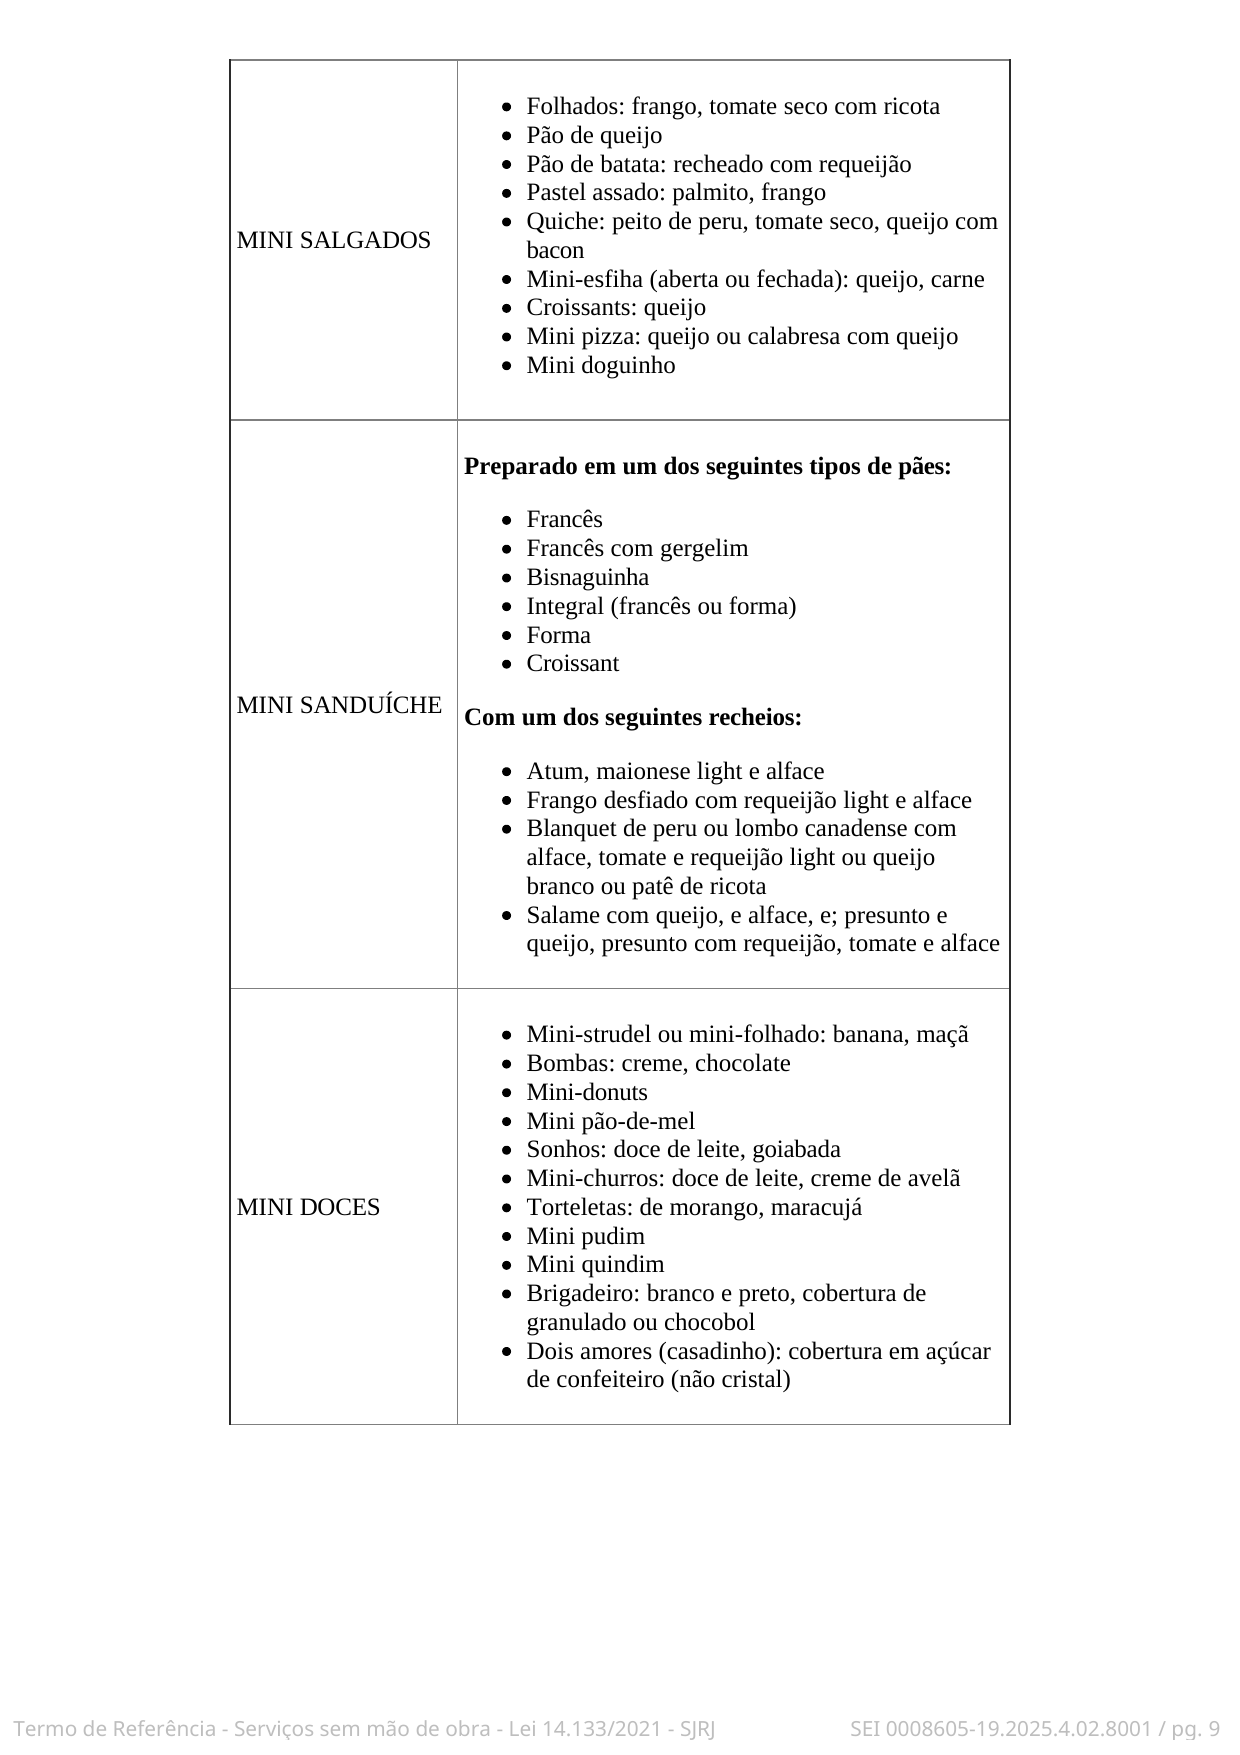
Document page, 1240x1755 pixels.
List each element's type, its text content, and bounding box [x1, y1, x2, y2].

table_header Folhados: frango, tomate seco com ricota Pão de queijo Pão de batata: recheado com requeijão Pastel assado: palmito, frango Quiche: peito de peru, tomate seco, queijo com bacon Mini-esfiha (aberta ou fechada): queijo, carne Croissants: queijo Mini pizza: queijo ou calabresa com queijo Mini doguinho [458, 61, 1009, 419]
table_cell MINI SANDUÍCHE [231, 421, 457, 988]
table_cell Preparado em um dos seguintes tipos de pães: Francês Francês com gergelim Bisnaguinha Integral (francês ou forma) Forma Croissant Com um dos seguintes recheios: Atum, maionese light e alface Frango desfiado com requeijão light e alface Blanquet de peru ou lombo canadense com alface, tomate e requeijão light ou queijo branco ou patê de ricota Salame com queijo, e alface, e; presunto e queijo, presunto com requeijão, tomate e alface [458, 421, 1009, 988]
table_cell Mini-strudel ou mini-folhado: banana, maçã Bombas: creme, chocolate Mini-donuts Mini pão-de-mel Sonhos: doce de leite, goiabada Mini-churros: doce de leite, creme de avelã Torteletas: de morango, maracujá Mini pudim Mini quindim Brigadeiro: branco e preto, cobertura de granulado ou chocobol Dois amores (casadinho): cobertura em açúcar de confeiteiro (não cristal) [458, 989, 1009, 1424]
table_header MINI SALGADOS [231, 61, 457, 419]
table_cell MINI DOCES [231, 989, 457, 1424]
